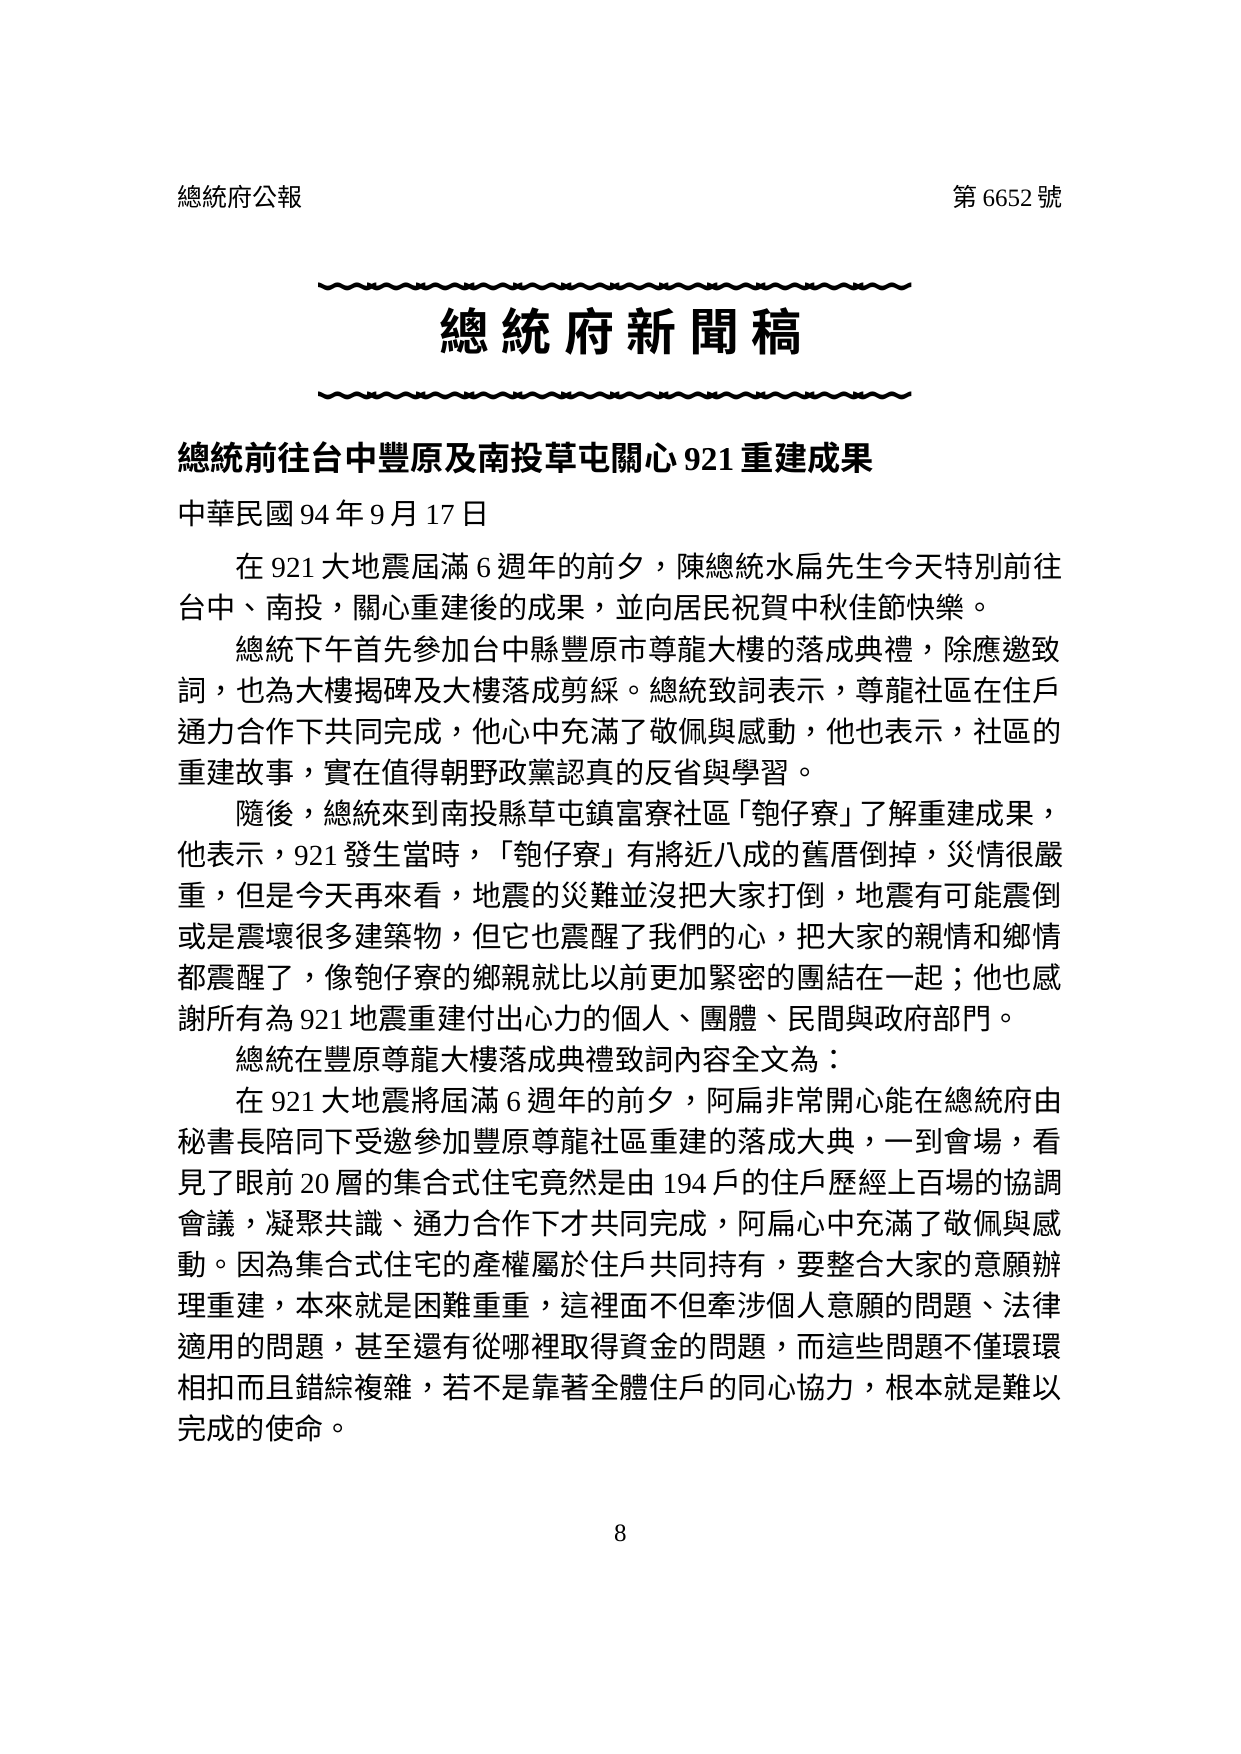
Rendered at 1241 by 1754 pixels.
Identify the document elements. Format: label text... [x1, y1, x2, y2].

text 在921大地震將屆滿6週年的前夕，阿扁非常開心能在總統府由秘書長陪同下受邀參加豐原尊龍社區重建的落成大典，一到會場，看見了眼前20層的集合式住宅竟然是由194戶的住戶歷經上百場的協調會議，凝聚共識、通力合作下才共同完成，阿扁心中充滿了敬佩與感動。因為集合式住宅的產權屬於住戶共同持有，要整合大家的意願辦理重建，本來就是困難重重，這裡面不但牽涉個人意願的問題、法律適用的問題，甚至還有從哪裡取得資金的問題，而這些問題不僅環環相扣而且錯綜複雜，若不是靠著全體住戶的同心協力，根本就是難以完成的使命。 [177, 1078, 1063, 1448]
text 中華民國94年9月17日 [177, 491, 1063, 532]
text 隨後，總統來到南投縣草屯鎮富寮社區「匏仔寮」了解重建成果，他表示，921發生當時，「匏仔寮」有將近八成的舊厝倒掉，災情很嚴重，但是今天再來看，地震的災難並沒把大家打倒，地震有可能震倒或是震壞很多建築物，但它也震醒了我們的心，把大家的親情和鄉情都震醒了，像匏仔寮的鄉親就比以前更加緊密的團結在一起；他也感謝所有為921地震重建付出心力的個人、團體、民間與政府部門。 [177, 791, 1063, 1037]
text 在921大地震屆滿6週年的前夕，陳總統水扁先生今天特別前往台中、南投，關心重建後的成果，並向居民祝賀中秋佳節快樂。 [177, 545, 1063, 627]
text 總統在豐原尊龍大樓落成典禮致詞內容全文為： [177, 1037, 1063, 1078]
text 總統下午首先參加台中縣豐原市尊龍大樓的落成典禮，除應邀致詞，也為大樓揭碑及大樓落成剪綵。總統致詞表示，尊龍社區在住戶通力合作下共同完成，他心中充滿了敬佩與感動，他也表示，社區的重建故事，實在值得朝野政黨認真的反省與學習。 [177, 627, 1063, 791]
text ﹏﹏﹏﹏﹏﹏﹏﹏﹏﹏﹏﹏ [177, 374, 1063, 399]
text ﹏﹏﹏﹏﹏﹏﹏﹏﹏﹏﹏﹏ [177, 266, 1063, 291]
text 總 統 府 新 聞 稿 [177, 303, 1063, 362]
text 總統前往台中豐原及南投草屯關心921重建成果 [177, 437, 1063, 478]
